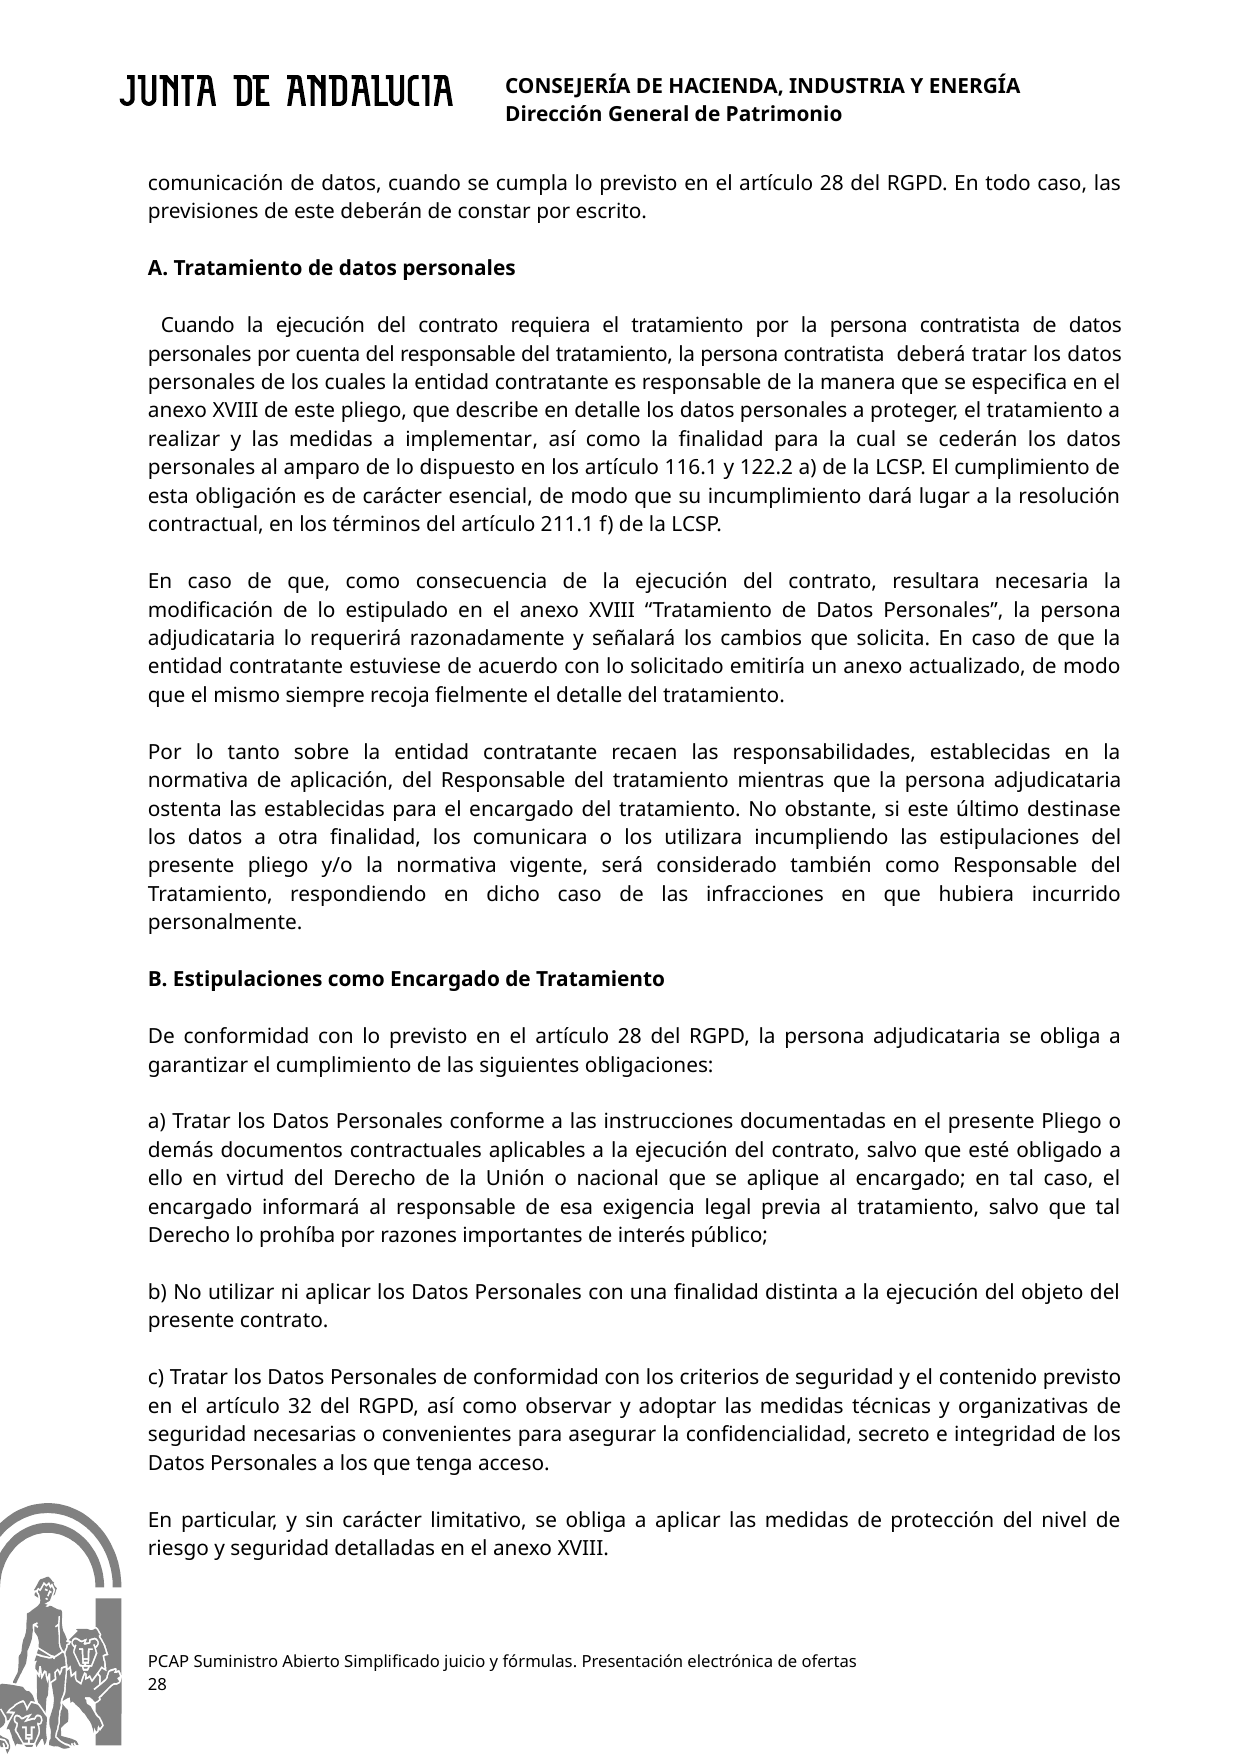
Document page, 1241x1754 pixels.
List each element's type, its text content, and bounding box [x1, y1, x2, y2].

text Por lo tanto sobre la entidad contratante recaen las responsabilidades, establecidas en la normativa de aplicación, del Responsable del tratamiento mientras que la persona adjudicataria ostenta las establecidas para el encargado del tratamiento. No obstante, si este último destinase los datos a otra finalidad, los comunicara o los utilizara incumpliendo las estipulaciones del presente pliego y/o la normativa vigente, será considerado también como Responsable del Tratamiento, respondiendo en dicho caso de las infracciones en que hubiera incurrido personalmente. [148, 737, 1122, 936]
text De conformidad con lo previsto en el artículo 28 del RGPD, la persona adjudicataria se obliga a garantizar el cumplimiento de las siguientes obligaciones: [148, 1021, 1122, 1078]
text B. Estipulaciones como Encargado de Tratamiento [148, 964, 1122, 993]
text A. Tratamiento de datos personales [148, 253, 1122, 282]
text c) Tratar los Datos Personales de conformidad con los criterios de seguridad y el contenido previsto en el artículo 32 del RGPD, así como observar y adoptar las medidas técnicas y organizativas de seguridad necesarias o convenientes para asegurar la confidencialidad, secreto e integridad de los Datos Personales a los que tenga acceso. [148, 1362, 1122, 1476]
text En particular, y sin carácter limitativo, se obliga a aplicar las medidas de protección del nivel de riesgo y seguridad detalladas en el anexo XVIII. [148, 1505, 1122, 1562]
text b) No utilizar ni aplicar los Datos Personales con una finalidad distinta a la ejecución del objeto del presente contrato. [148, 1277, 1122, 1334]
text En caso de que, como consecuencia de la ejecución del contrato, resultara necesaria la modificación de lo estipulado en el anexo XVIII “Tratamiento de Datos Personales”, la persona adjudicataria lo requerirá razonadamente y señalará los cambios que solicita. En caso de que la entidad contratante estuviese de acuerdo con lo solicitado emitiría un anexo actualizado, de modo que el mismo siempre recoja fielmente el detalle del tratamiento. [148, 566, 1122, 708]
text a) Tratar los Datos Personales conforme a las instrucciones documentadas en el presente Pliego o demás documentos contractuales aplicables a la ejecución del contrato, salvo que esté obligado a ello en virtud del Derecho de la Unión o nacional que se aplique al encargado; en tal caso, el encargado informará al responsable de esa exigencia legal previa al tratamiento, salvo que tal Derecho lo prohíba por razones importantes de interés público; [148, 1107, 1122, 1249]
text comunicación de datos, cuando se cumpla lo previsto en el artículo 28 del RGPD. En todo caso, las previsiones de este deberán de constar por escrito. [148, 168, 1122, 225]
text Cuando la ejecución del contrato requiera el tratamiento por la persona contratista de datos personales por cuenta del responsable del tratamiento, la persona contratista deberá tratar los datos personales de los cuales la entidad contratante es responsable de la manera que se especifica en el anexo XVIII de este pliego, que describe en detalle los datos personales a proteger, el tratamiento a realizar y las medidas a implementar, así como la finalidad para la cual se cederán los datos personales al amparo de lo dispuesto en los artículo 116.1 y 122.2 a) de la LCSP. El cumplimiento de esta obligación es de carácter esencial, de modo que su incumplimiento dará lugar a la resolución contractual, en los términos del artículo 211.1 f) de la LCSP. [148, 310, 1122, 538]
